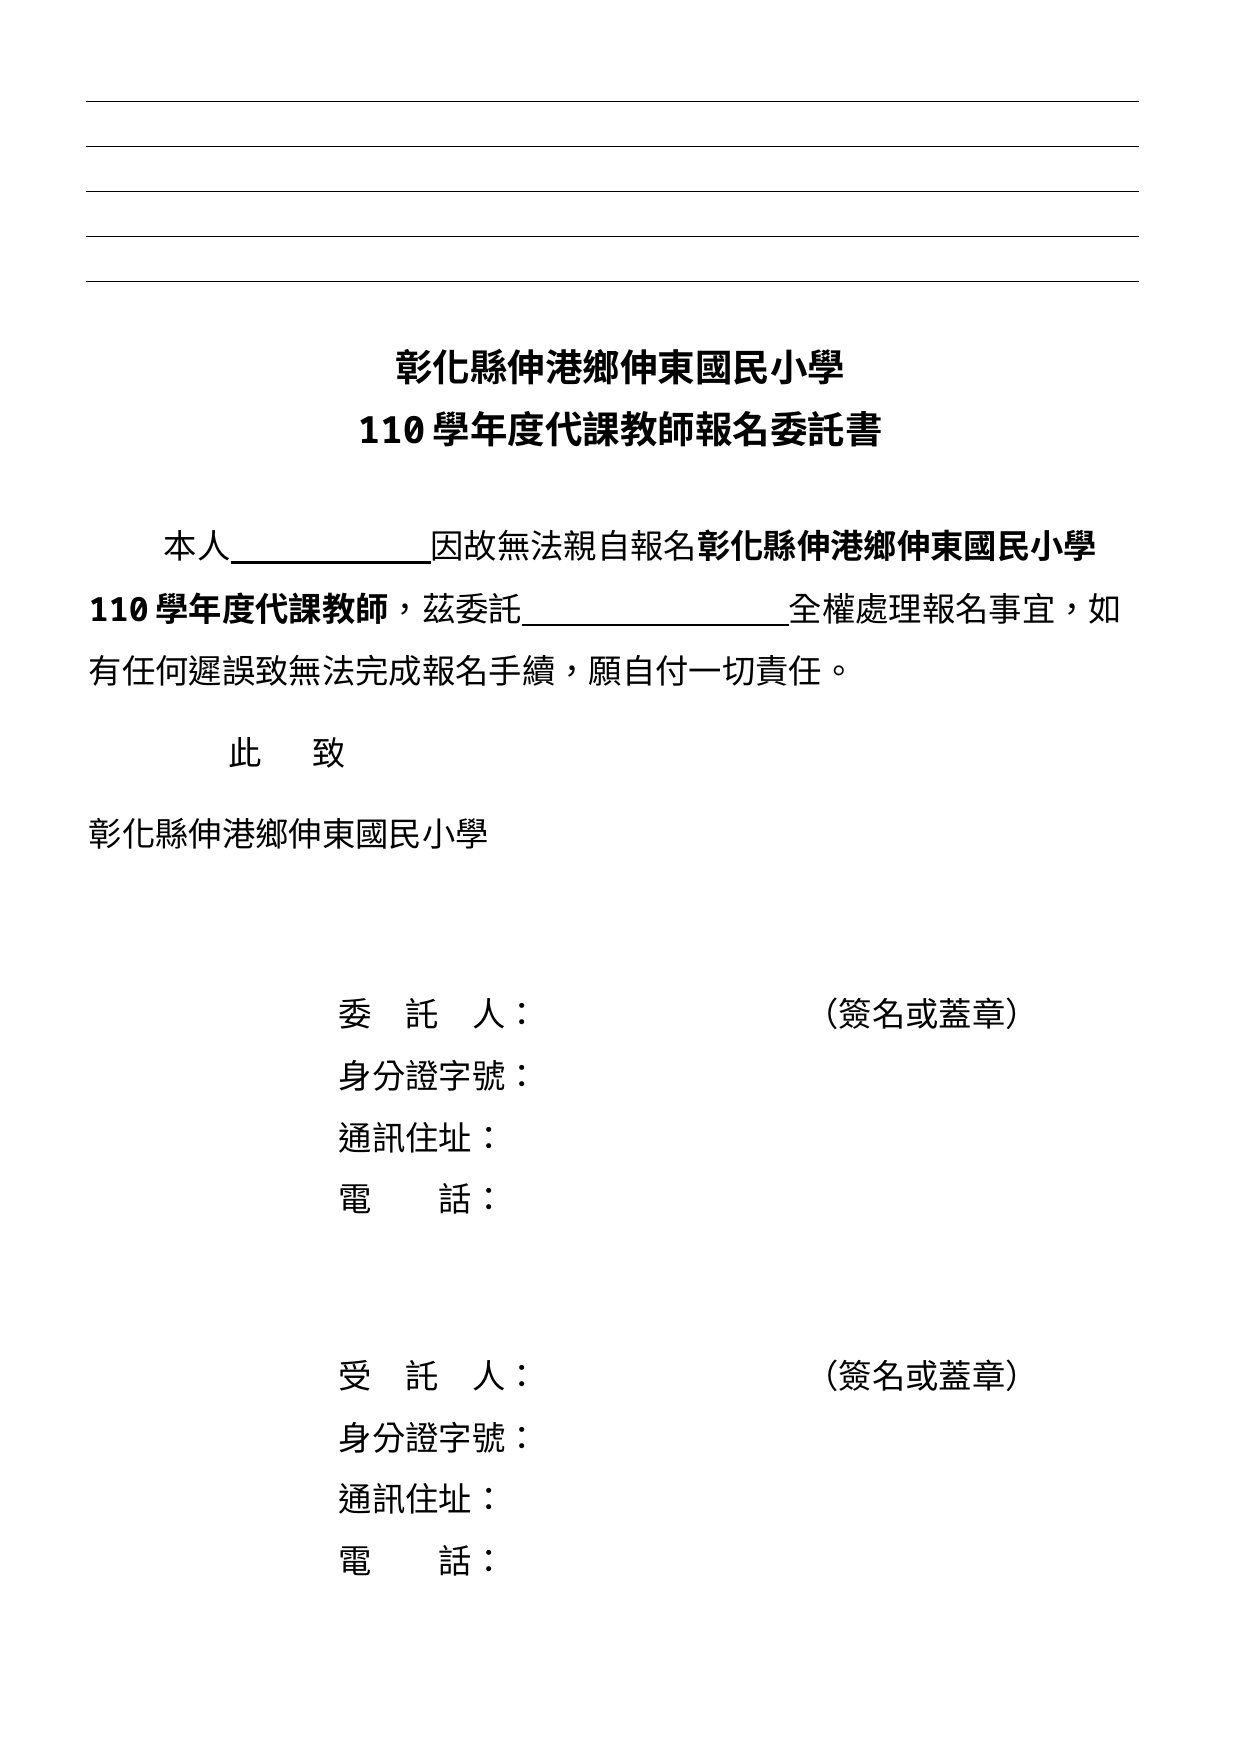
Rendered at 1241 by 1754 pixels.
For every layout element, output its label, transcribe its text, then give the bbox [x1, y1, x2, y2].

text 通訊住址： [339, 1468, 1152, 1523]
text 彰化縣伸港鄉伸東國民小學 [89, 820, 1152, 853]
text 本人 因故無法親自報名彰化縣伸港鄉伸東國民小學110學年度代課教師，茲委託 全權處理報名事宜，如有任何遲誤致無法完成報名手續，願自付一切責任。 [89, 503, 1152, 690]
text 電 話： [339, 1168, 1152, 1223]
table_cell [86, 147, 1139, 191]
text 受 託 人： （簽名或蓋章） [339, 1345, 1152, 1399]
text 委 託 人： （簽名或蓋章） [339, 983, 1152, 1038]
text 通訊住址： [339, 1107, 1152, 1161]
table_cell [86, 102, 1139, 146]
text 110學年度代課教師報名委託書 [89, 400, 1152, 454]
table_cell [86, 237, 1139, 281]
text 電 話： [339, 1530, 1152, 1584]
table_cell [86, 192, 1139, 236]
text 身分證字號： [339, 1407, 1152, 1461]
text 身分證字號： [339, 1045, 1152, 1099]
text 此 致 [89, 738, 1152, 772]
text 彰化縣伸港鄉伸東國民小學 [89, 338, 1152, 393]
